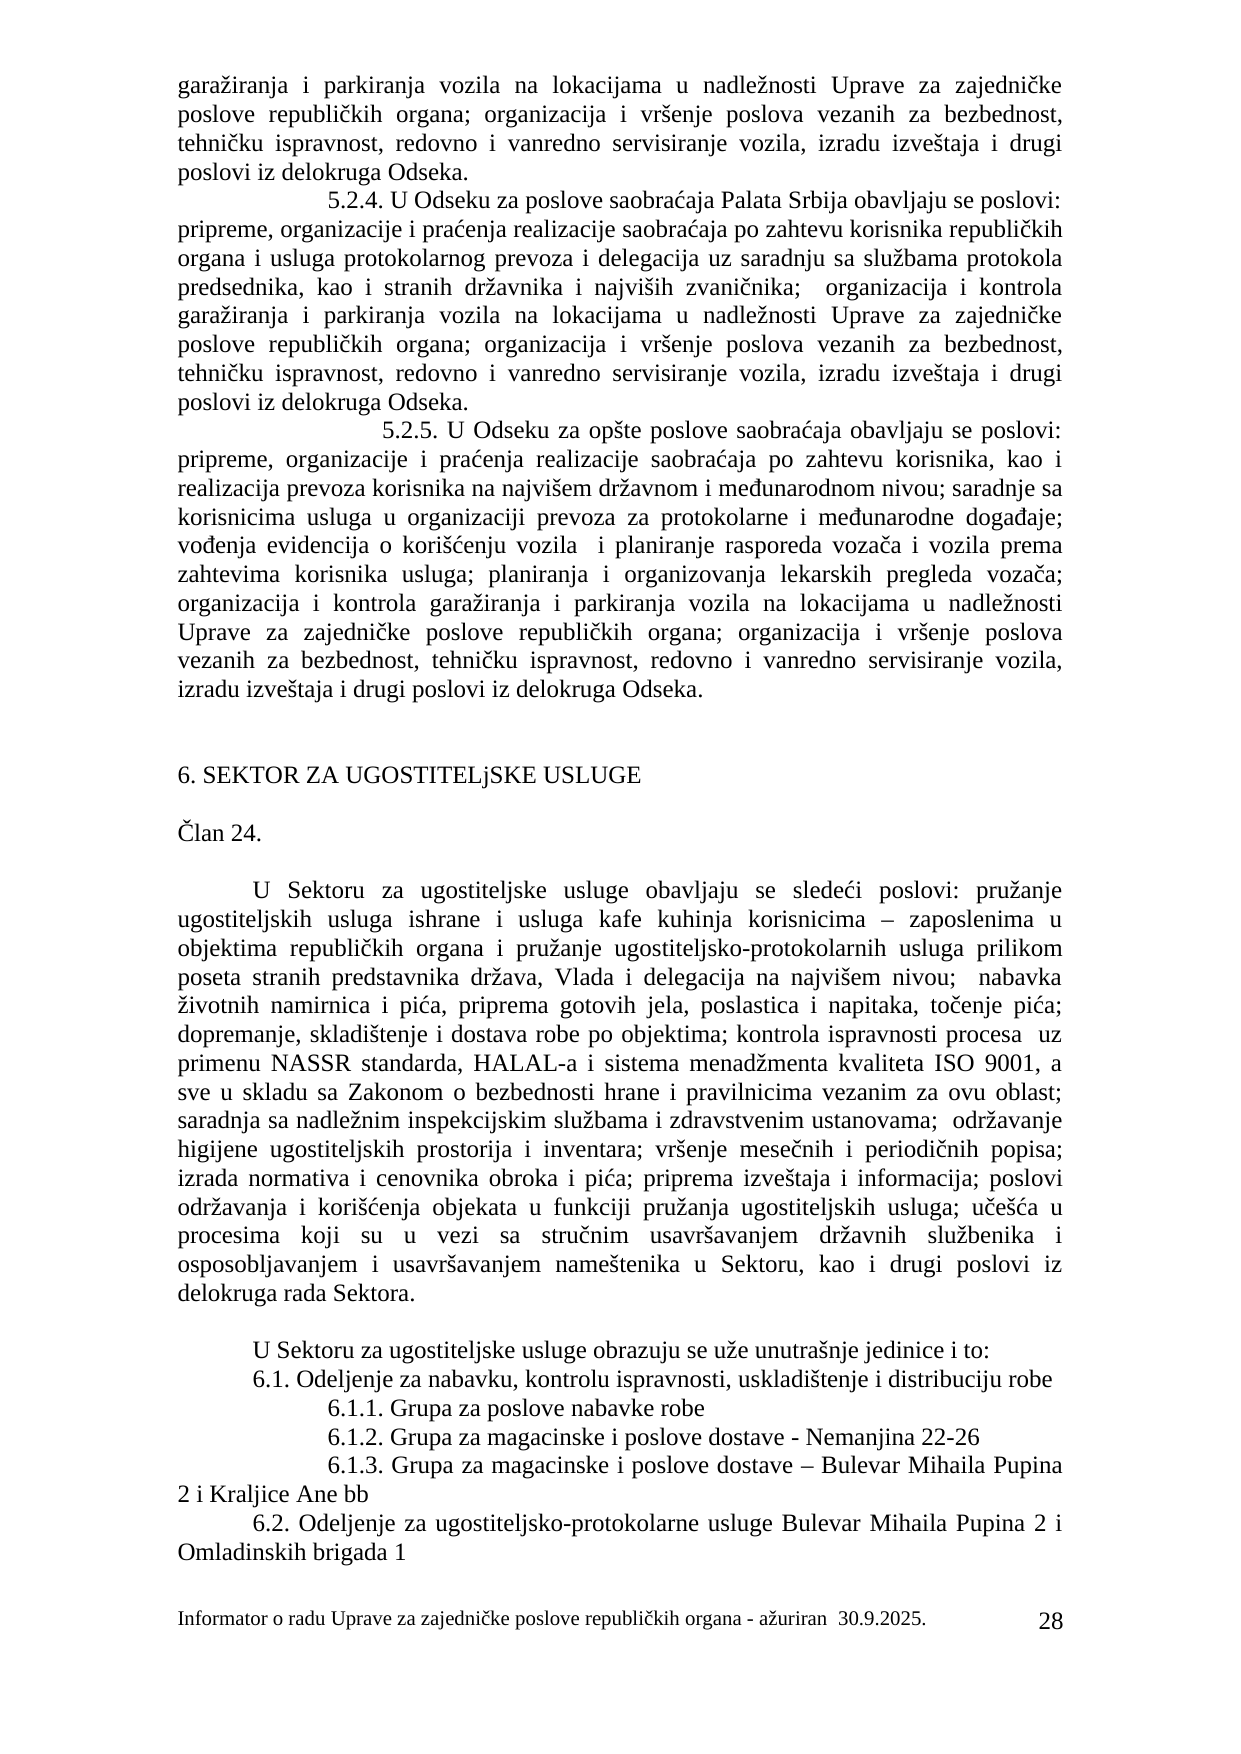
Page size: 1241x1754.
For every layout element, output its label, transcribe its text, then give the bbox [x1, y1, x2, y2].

subtitle 6. SEKTOR ZA UGOSTITELjSKE USLUGE [177, 760, 1063, 789]
subtitle 6.1. Odeljenje za nabavku, kontrolu ispravnosti, uskladištenje i distribuciju robe [177, 1364, 1063, 1393]
subtitle U Sektoru za ugostiteljske usluge obavljaju se sledeći poslovi: pružanje ugostiteljskih usluga ishrane i usluga kafe kuhinja korisnicima – zaposlenima u objektima republičkih organa i pružanje ugostiteljsko-protokolarnih usluga prilikom poseta stranih predstavnika država, Vlada i delegacija na najvišem nivou; nabavka životnih namirnica i pića, priprema gotovih jela, poslastica i napitaka, točenje pića; dopremanje, skladištenje i dostava robe po objektima; kontrola ispravnosti procesa uz primenu NASSR standarda, HALAL-a i sistema menadžmenta kvaliteta ISO 9001, a sve u skladu sa Zakonom o bezbednosti hrane i pravilnicima vezanim za ovu oblast; saradnja sa nadležnim inspekcijskim službama i zdravstvenim ustanovama; održavanje higijene ugostiteljskih prostorija i inventara; vršenje mesečnih i periodičnih popisa; izrada normativa i cenovnika obroka i pića; priprema izveštaja i informacija; poslovi održavanja i korišćenja objekata u funkciji pružanja ugostiteljskih usluga; učešća u procesima koji su u vezi sa stručnim usavršavanjem državnih službenika i osposobljavanjem i usavršavanjem nameštenika u Sektoru, kao i drugi poslovi iz delokruga rada Sektora. [177, 875, 1063, 1307]
subtitle 6.1.1. Grupa za poslove nabavke robe [177, 1393, 1063, 1422]
subtitle U Sektoru za ugostiteljske usluge obrazuju se uže unutrašnje jedinice i to: [177, 1335, 1063, 1364]
subtitle 6.1.3. Grupa za magacinske i poslove dostave – Bulevar Mihaila Pupina 2 i Kraljice Ane bb [177, 1450, 1063, 1508]
subtitle 6.2. Odeljenje za ugostiteljsko-protokolarne usluge Bulevar Mihaila Pupina 2 i Omladinskih brigada 1 [177, 1508, 1063, 1565]
subtitle 5.2.5. U Odseku za opšte poslove saobraćaja obavljaju se poslovi: pripreme, organizacije i praćenja realizacije saobraćaja po zahtevu korisnika, kao i realizacija prevoza korisnika na najvišem državnom i međunarodnom nivou; saradnje sa korisnicima usluga u organizaciji prevoza za protokolarne i međunarodne događaje; vođenja evidencija o korišćenju vozila i planiranje rasporeda vozača i vozila prema zahtevima korisnika usluga; planiranja i organizovanja lekarskih pregleda vozača; organizacija i kontrola garažiranja i parkiranja vozila na lokacijama u nadležnosti Uprave za zajedničke poslove republičkih organa; organizacija i vršenje poslova vezanih za bezbednost, tehničku ispravnost, redovno i vanredno servisiranje vozila, izradu izveštaja i drugi poslovi iz delokruga Odseka. [177, 415, 1063, 703]
subtitle 6.1.2. Grupa za magacinske i poslove dostave - Nemanjina 22-26 [177, 1422, 1063, 1450]
subtitle garažiranja i parkiranja vozila na lokacijama u nadležnosti Uprave za zajedničke poslove republičkih organa; organizacija i vršenje poslova vezanih za bezbednost, tehničku ispravnost, redovno i vanredno servisiranje vozila, izradu izveštaja i drugi poslovi iz delokruga Odseka. [177, 70, 1063, 185]
subtitle 5.2.4. U Odseku za poslove saobraćaja Palata Srbija obavljaju se poslovi: pripreme, organizacije i praćenja realizacije saobraćaja po zahtevu korisnika republičkih organa i usluga protokolarnog prevoza i delegacija uz saradnju sa službama protokola predsednika, kao i stranih državnika i najviših zvaničnika; organizacija i kontrola garažiranja i parkiranja vozila na lokacijama u nadležnosti Uprave za zajedničke poslove republičkih organa; organizacija i vršenje poslova vezanih za bezbednost, tehničku ispravnost, redovno i vanredno servisiranje vozila, izradu izveštaja i drugi poslovi iz delokruga Odseka. [177, 185, 1063, 415]
subtitle Član 24. [177, 818, 1063, 847]
